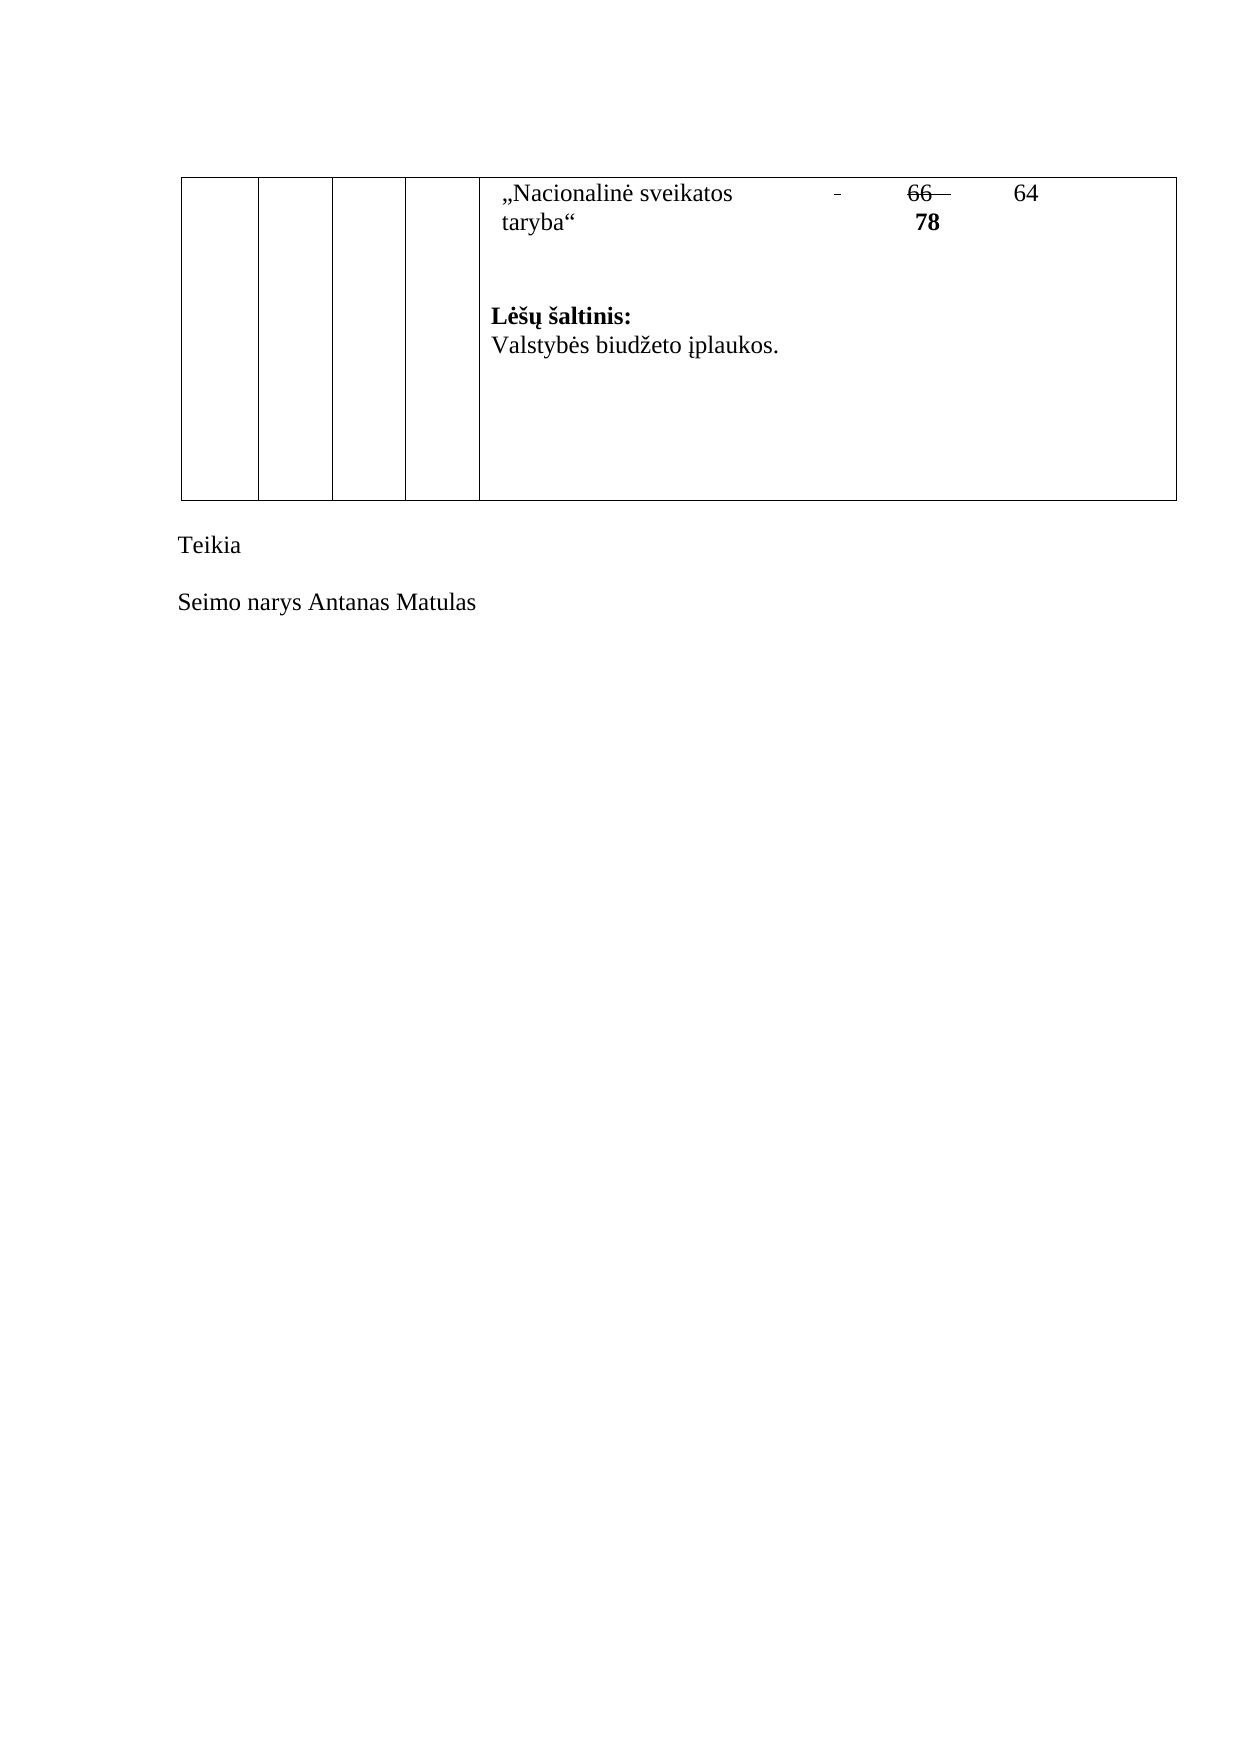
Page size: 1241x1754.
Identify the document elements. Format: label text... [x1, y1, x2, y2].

table_header 64 [952, 178, 1039, 254]
table_header 66 78 [860, 178, 952, 254]
table_cell [333, 178, 405, 500]
text Teikia [177, 530, 1181, 558]
table_cell [406, 178, 479, 500]
table_cell [259, 178, 332, 500]
table_header [765, 178, 860, 254]
table_header „Nacionalinė sveikatos taryba“ [501, 178, 764, 254]
text Seimo narys Antanas Matulas [177, 587, 1181, 616]
table_cell [182, 178, 258, 500]
table_cell Lėšų šaltinis: Valstybės biudžeto įplaukos. [480, 178, 1176, 500]
